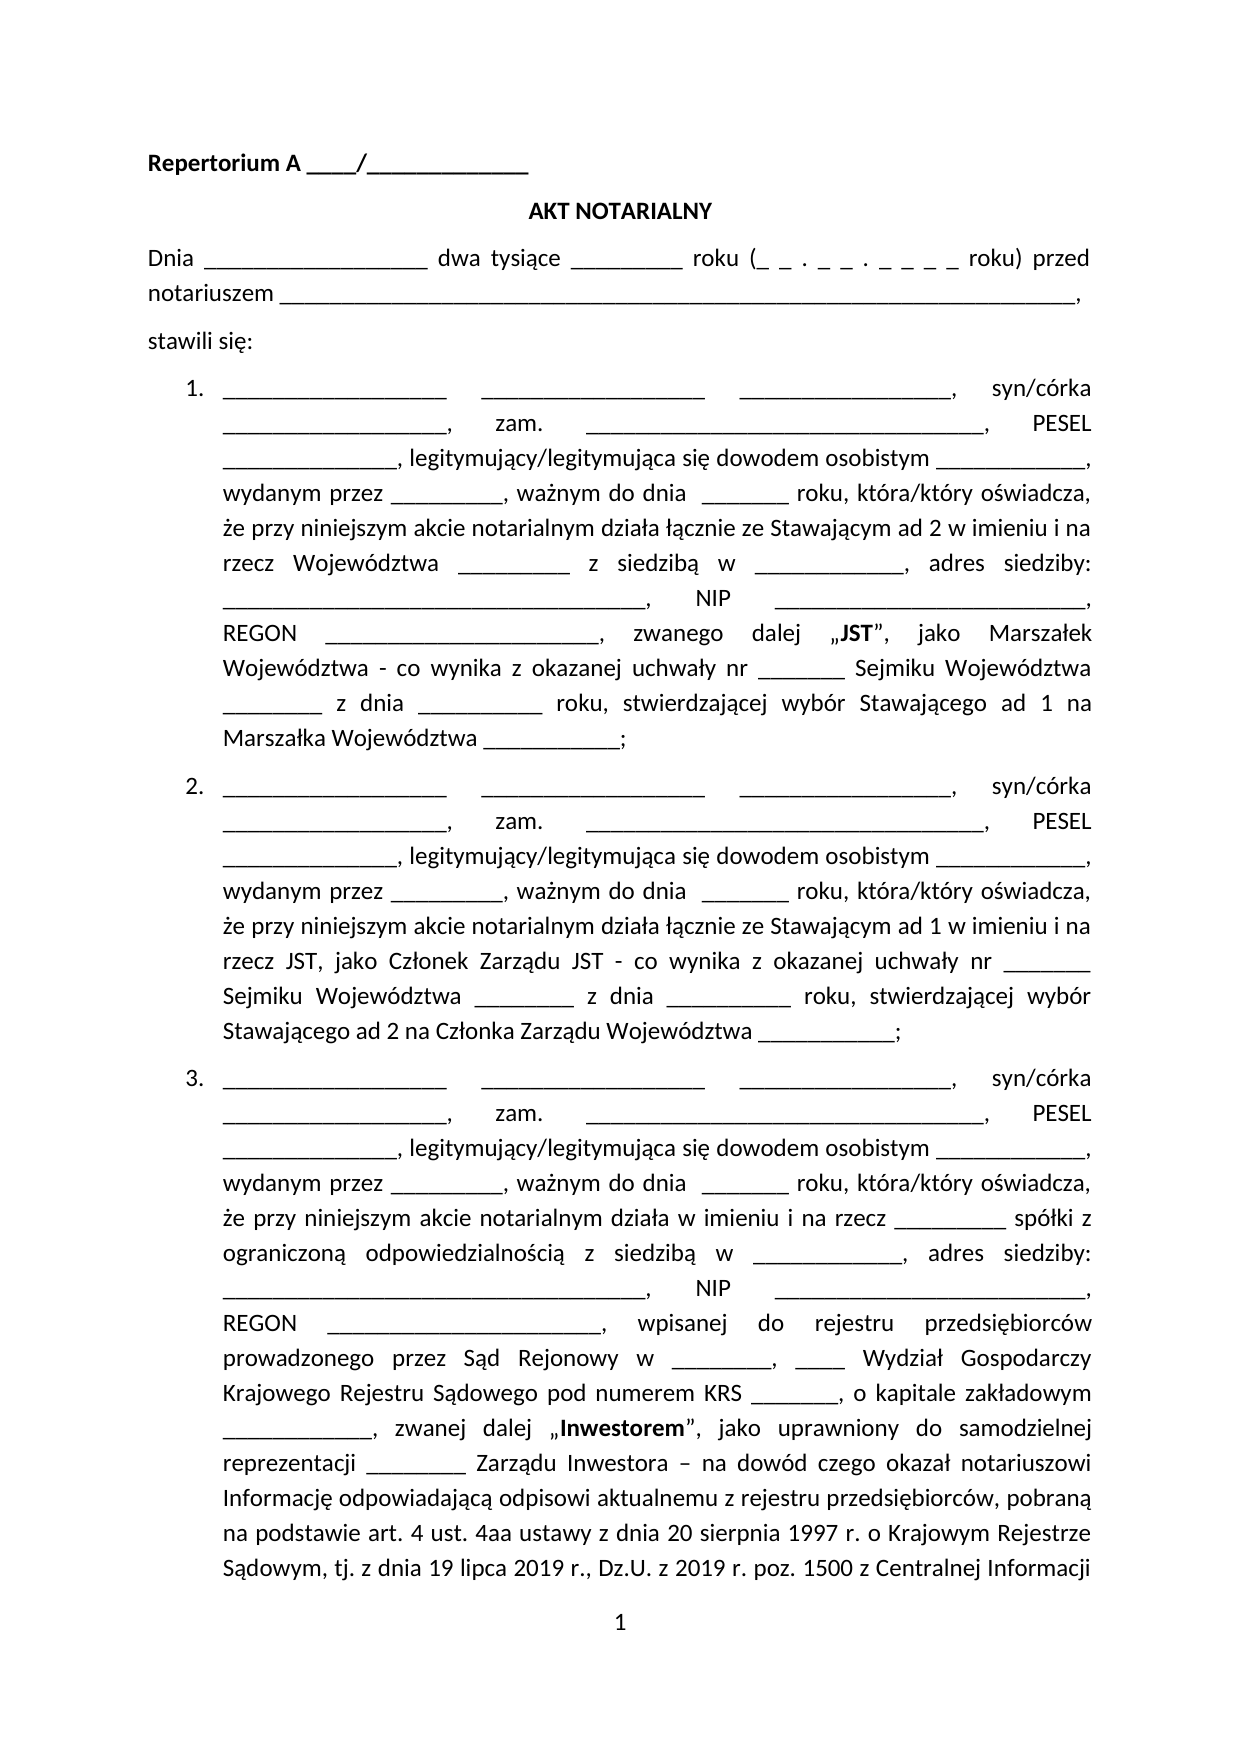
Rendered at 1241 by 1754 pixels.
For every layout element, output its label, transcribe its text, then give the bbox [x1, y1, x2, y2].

text AKT NOTARIALNY [148, 195, 1093, 226]
text Dnia __________________ dwa tysiące _________ roku (_ _ . _ _ . _ _ _ _ roku) przed notariuszem ________________________________________________________________, [148, 243, 1093, 308]
list __________________ __________________ _________________, syn/córka __________________, zam. ________________________________, PESEL ______________, legitymujący/legitymująca się dowodem osobistym ____________, wydanym przez _________, ważnym do dnia _______ roku, która/który oświadcza, że przy niniejszym akcie notarialnym działa w imieniu i na rzecz _________ spółki z ograniczoną odpowiedzialnością z siedzibą w ____________, adres siedziby: __________________________________, NIP _________________________, REGON ______________________, wpisanej do rejestru przedsiębiorców prowadzonego przez Sąd Rejonowy w ________, ____ Wydział Gospodarczy Krajowego Rejestru Sądowego pod numerem KRS _______, o kapitale zakładowym ____________, zwanej dalej „Inwestorem”, jako uprawniony do samodzielnej reprezentacji ________ Zarządu Inwestora – na dowód czego okazał notariuszowi Informację odpowiadającą odpisowi aktualnemu z rejestru przedsiębiorców, pobraną na podstawie art. 4 ust. 4aa ustawy z dnia 20 sierpnia 1997 r. o Krajowym Rejestrze Sądowym, tj. z dnia 19 lipca 2019 r., Dz.U. z 2019 r. poz. 1500 z Centralnej Informacji [185, 1063, 1093, 1583]
list __________________ __________________ _________________, syn/córka __________________, zam. ________________________________, PESEL ______________, legitymujący/legitymująca się dowodem osobistym ____________, wydanym przez _________, ważnym do dnia _______ roku, która/który oświadcza, że przy niniejszym akcie notarialnym działa łącznie ze Stawającym ad 2 w imieniu i na rzecz Województwa _________ z siedzibą w ____________, adres siedziby: __________________________________, NIP _________________________, REGON ______________________, zwanego dalej „JST”, jako Marszałek Województwa - co wynika z okazanej uchwały nr _______ Sejmiku Województwa ________ z dnia __________ roku, stwierdzającej wybór Stawającego ad 1 na Marszałka Województwa ___________; [185, 373, 1093, 753]
list __________________ __________________ _________________, syn/córka __________________, zam. ________________________________, PESEL ______________, legitymujący/legitymująca się dowodem osobistym ____________, wydanym przez _________, ważnym do dnia _______ roku, która/który oświadcza, że przy niniejszym akcie notarialnym działa łącznie ze Stawającym ad 1 w imieniu i na rzecz JST, jako Członek Zarządu JST - co wynika z okazanej uchwały nr _______ Sejmiku Województwa ________ z dnia __________ roku, stwierdzającej wybór Stawającego ad 2 na Członka Zarządu Województwa ___________; [185, 770, 1093, 1046]
text Repertorium A ____/_____________ [148, 148, 1093, 178]
text stawili się: [148, 325, 1093, 356]
